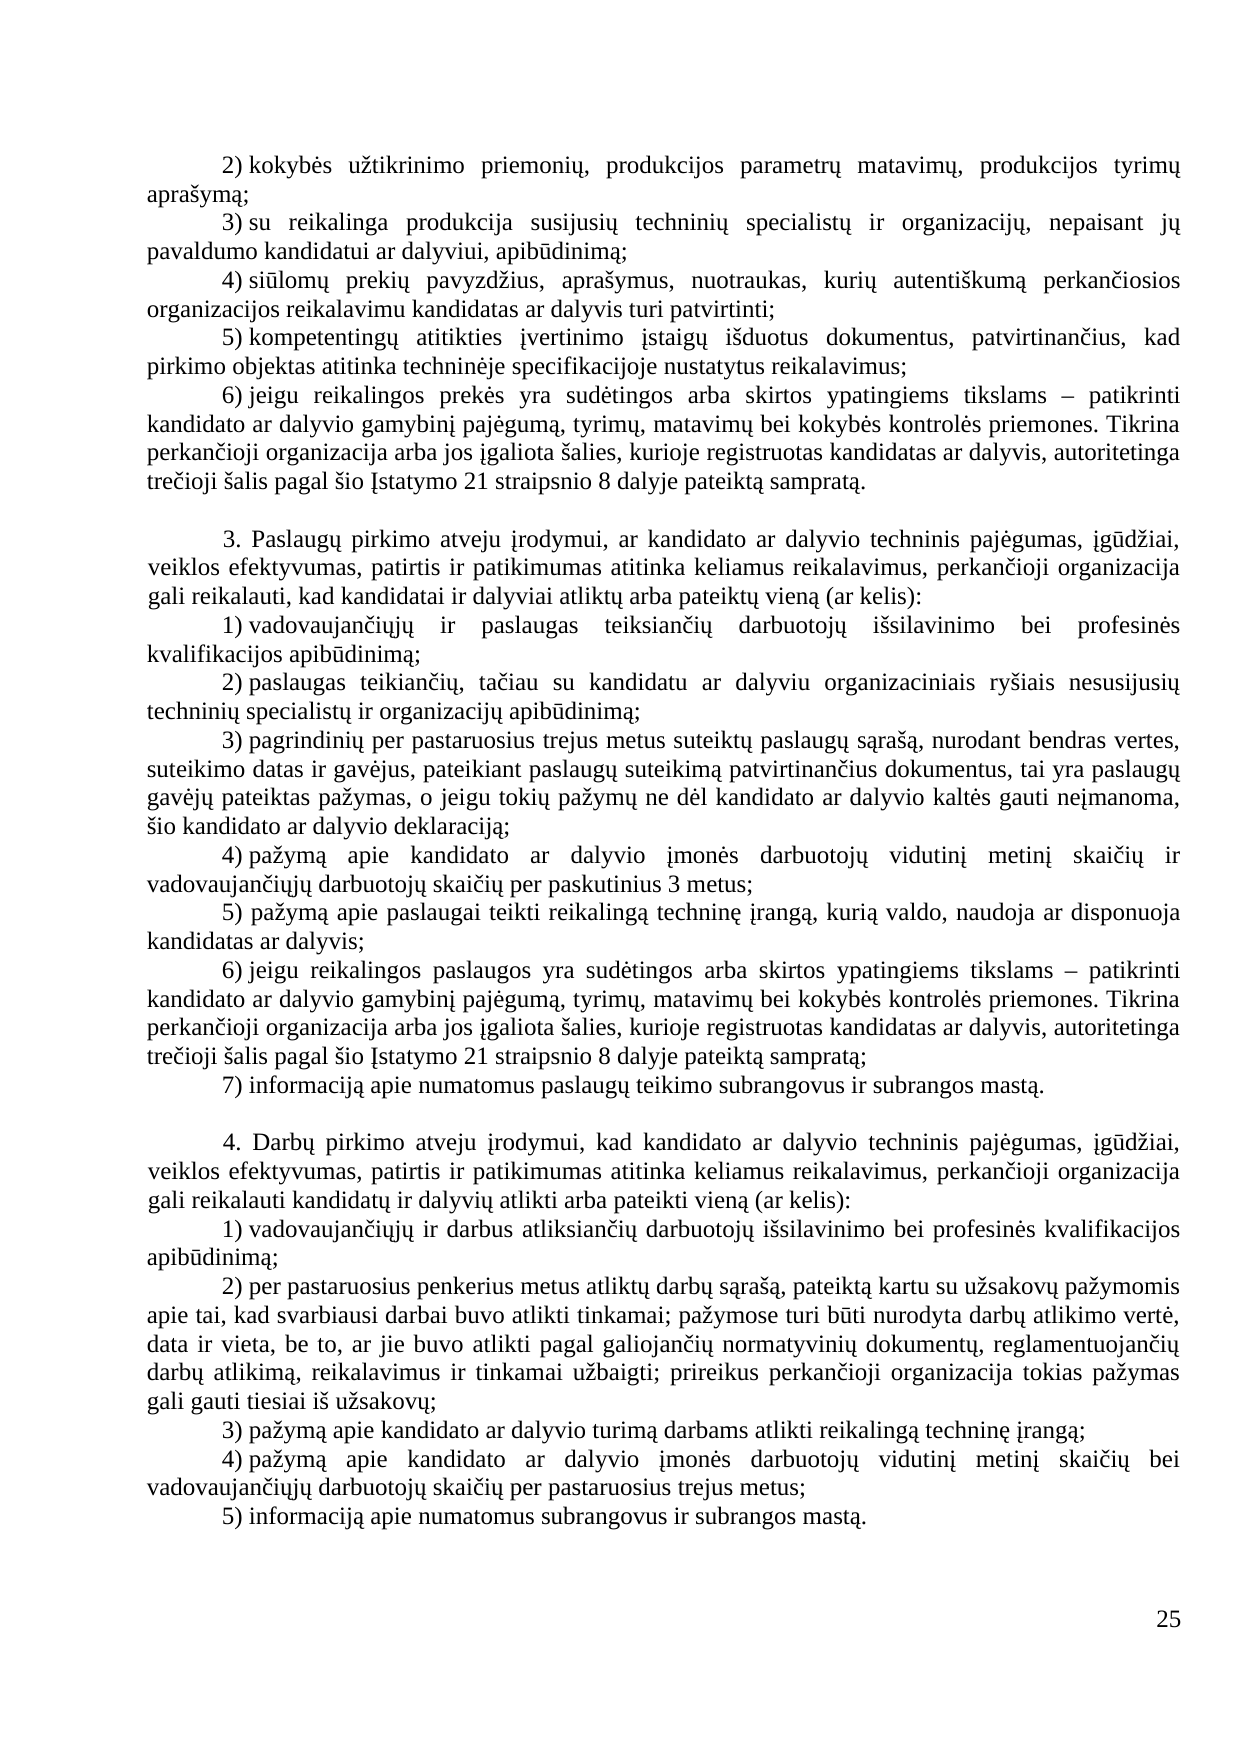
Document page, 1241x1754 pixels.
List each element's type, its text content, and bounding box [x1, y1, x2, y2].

text 2) paslaugas teikiančių, tačiau su kandidatu ar dalyviu organizaciniais ryšiais nesusijusių techninių specialistų ir organizacijų apibūdinimą; [147, 667, 1181, 725]
text 2) per pastaruosius penkerius metus atliktų darbų sąrašą, pateiktą kartu su užsakovų pažymomis apie tai, kad svarbiausi darbai buvo atlikti tinkamai; pažymose turi būti nurodyta darbų atlikimo vertė, data ir vieta, be to, ar jie buvo atlikti pagal galiojančių normatyvinių dokumentų, reglamentuojančių darbų atlikimą, reikalavimus ir tinkamai užbaigti; prireikus perkančioji organizacija tokias pažymas gali gauti tiesiai iš užsakovų; [147, 1271, 1181, 1415]
text 3) pagrindinių per pastaruosius trejus metus suteiktų paslaugų sąrašą, nurodant bendras vertes, suteikimo datas ir gavėjus, pateikiant paslaugų suteikimą patvirtinančius dokumentus, tai yra paslaugų gavėjų pateiktas pažymas, o jeigu tokių pažymų ne dėl kandidato ar dalyvio kaltės gauti neįmanoma, šio kandidato ar dalyvio deklaraciją; [147, 725, 1181, 840]
text 6) jeigu reikalingos prekės yra sudėtingos arba skirtos ypatingiems tikslams – patikrinti kandidato ar dalyvio gamybinį pajėgumą, tyrimų, matavimų bei kokybės kontrolės priemones. Tikrina perkančioji organizacija arba jos įgaliota šalies, kurioje registruotas kandidatas ar dalyvis, autoritetinga trečioji šalis pagal šio Įstatymo 21 straipsnio 8 dalyje pateiktą sampratą. [147, 380, 1181, 495]
text 5) kompetentingų atitikties įvertinimo įstaigų išduotus dokumentus, patvirtinančius, kad pirkimo objektas atitinka techninėje specifikacijoje nustatytus reikalavimus; [147, 322, 1181, 380]
text 1) vadovaujančiųjų ir paslaugas teiksiančių darbuotojų išsilavinimo bei profesinės kvalifikacijos apibūdinimą; [147, 610, 1181, 667]
text 4) pažymą apie kandidato ar dalyvio įmonės darbuotojų vidutinį metinį skaičių ir vadovaujančiųjų darbuotojų skaičių per paskutinius 3 metus; [147, 840, 1181, 897]
text 3) su reikalinga produkcija susijusių techninių specialistų ir organizacijų, nepaisant jų pavaldumo kandidatui ar dalyviui, apibūdinimą; [147, 207, 1181, 265]
text 5) informaciją apie numatomus subrangovus ir subrangos mastą. [147, 1501, 1181, 1530]
text 6) jeigu reikalingos paslaugos yra sudėtingos arba skirtos ypatingiems tikslams – patikrinti kandidato ar dalyvio gamybinį pajėgumą, tyrimų, matavimų bei kokybės kontrolės priemones. Tikrina perkančioji organizacija arba jos įgaliota šalies, kurioje registruotas kandidatas ar dalyvis, autoritetinga trečioji šalis pagal šio Įstatymo 21 straipsnio 8 dalyje pateiktą sampratą; [147, 955, 1181, 1070]
text 7) informaciją apie numatomus paslaugų teikimo subrangovus ir subrangos mastą. [147, 1070, 1181, 1099]
text 3) pažymą apie kandidato ar dalyvio turimą darbams atlikti reikalingą techninę įrangą; [147, 1415, 1181, 1444]
text 4) siūlomų prekių pavyzdžius, aprašymus, nuotraukas, kurių autentiškumą perkančiosios organizacijos reikalavimu kandidatas ar dalyvis turi patvirtinti; [147, 265, 1181, 322]
text 5) pažymą apie paslaugai teikti reikalingą techninę įrangą, kurią valdo, naudoja ar disponuoja kandidatas ar dalyvis; [147, 897, 1181, 955]
text 3. Paslaugų pirkimo atveju įrodymui, ar kandidato ar dalyvio techninis pajėgumas, įgūdžiai, veiklos efektyvumas, patirtis ir patikimumas atitinka keliamus reikalavimus, perkančioji organizacija gali reikalauti, kad kandidatai ir dalyviai atliktų arba pateiktų vieną (ar kelis): [148, 524, 1181, 610]
text 4. Darbų pirkimo atveju įrodymui, kad kandidato ar dalyvio techninis pajėgumas, įgūdžiai, veiklos efektyvumas, patirtis ir patikimumas atitinka keliamus reikalavimus, perkančioji organizacija gali reikalauti kandidatų ir dalyvių atlikti arba pateikti vieną (ar kelis): [148, 1127, 1181, 1214]
text 4) pažymą apie kandidato ar dalyvio įmonės darbuotojų vidutinį metinį skaičių bei vadovaujančiųjų darbuotojų skaičių per pastaruosius trejus metus; [147, 1444, 1181, 1501]
text 1) vadovaujančiųjų ir darbus atliksiančių darbuotojų išsilavinimo bei profesinės kvalifikacijos apibūdinimą; [147, 1214, 1181, 1271]
text 2) kokybės užtikrinimo priemonių, produkcijos parametrų matavimų, produkcijos tyrimų aprašymą; [147, 150, 1181, 207]
